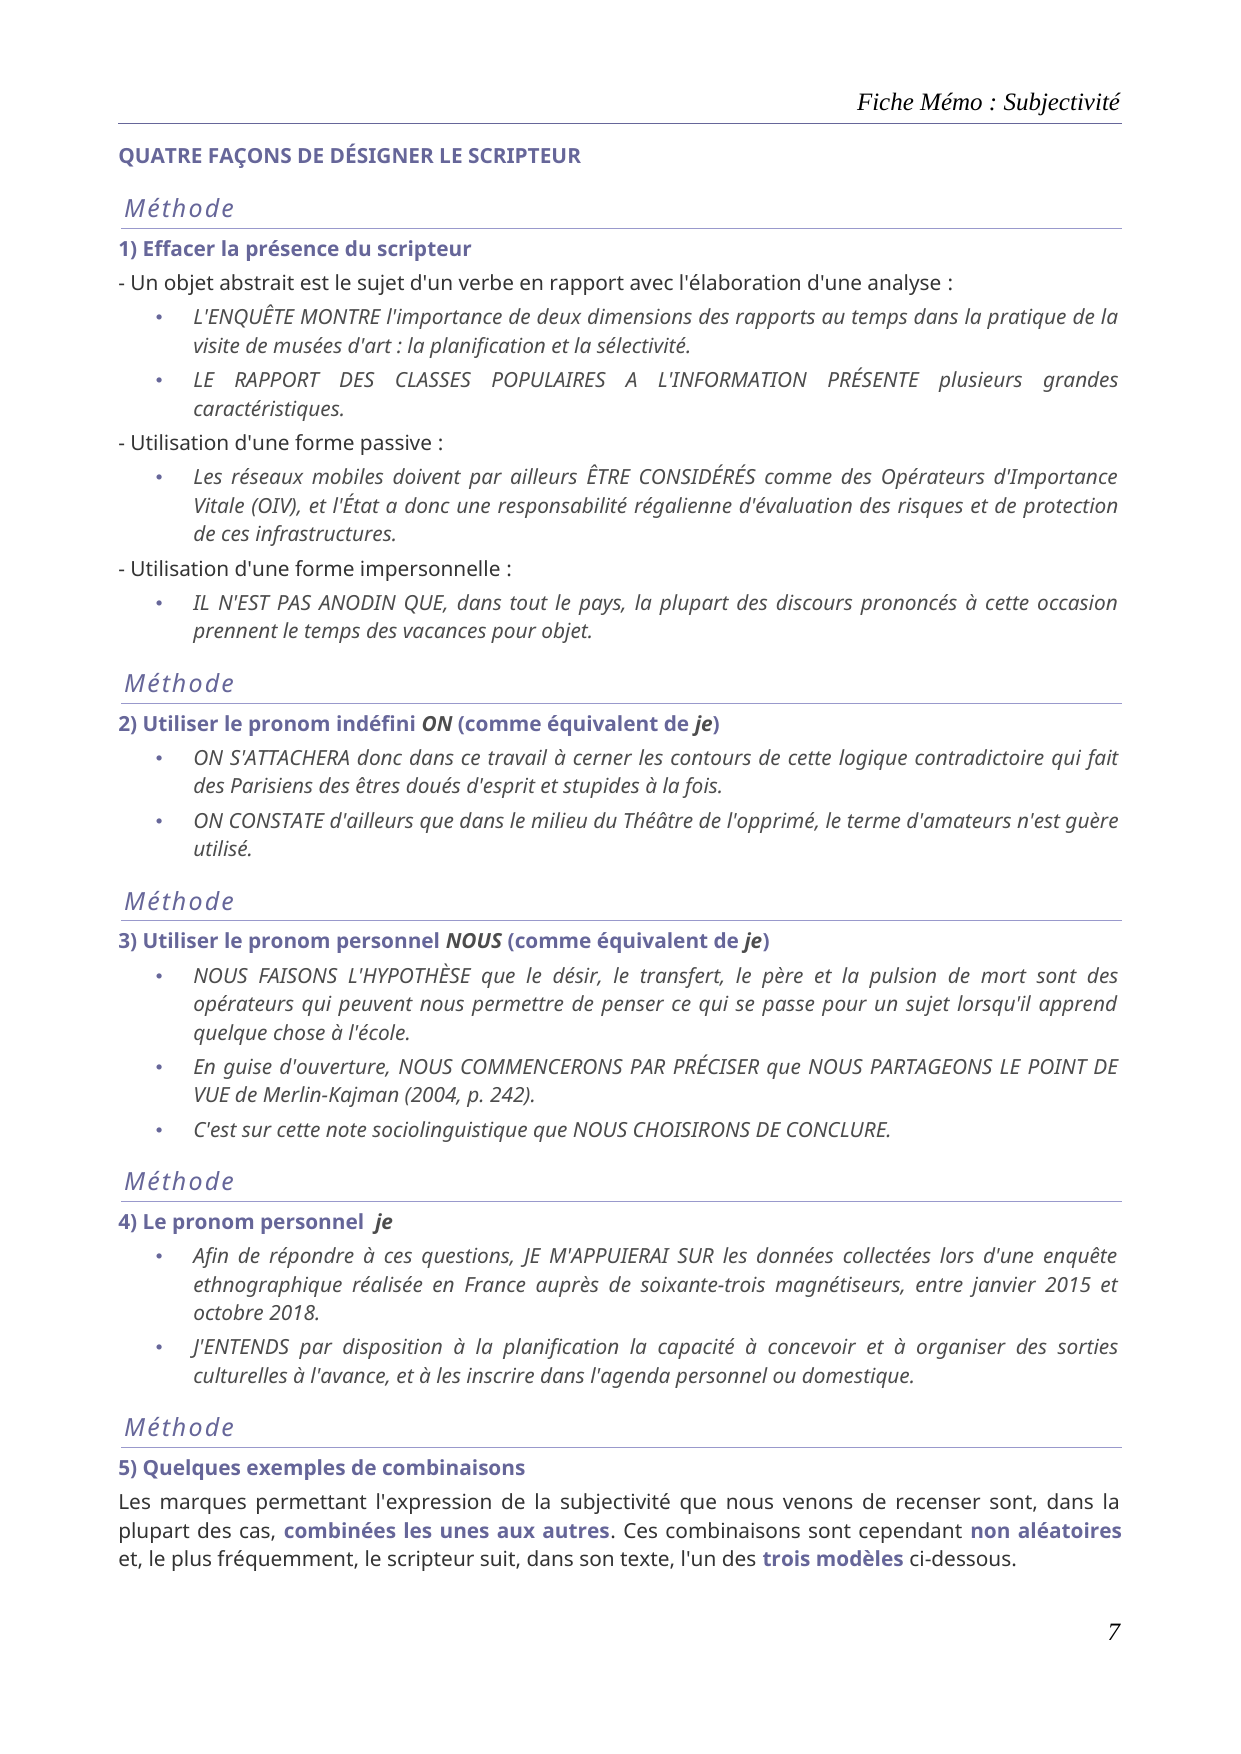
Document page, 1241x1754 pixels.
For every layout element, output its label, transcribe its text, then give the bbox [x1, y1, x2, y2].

title Méthode [121, 188, 1122, 228]
list ON CONSTATE d'ailleurs que dans le milieu du Théâtre de l'opprimé, le terme d'amateurs n'est guère utilisé. [156, 806, 1122, 863]
text - Utilisation d'une forme impersonnelle : [118, 554, 1122, 582]
text - Utilisation d'une forme passive : [118, 428, 1122, 457]
text - Un objet abstrait est le sujet d'un verbe en rapport avec l'élaboration d'une analyse : [118, 268, 1122, 297]
list NOUS FAISONS L'HYPOTHÈSE que le désir, le transfert, le père et la pulsion de mort sont des opérateurs qui peuvent nous permettre de penser ce qui se passe pour un sujet lorsqu'il apprend quelque chose à l'école. [156, 961, 1122, 1046]
list J'ENTENDS par disposition à la planification la capacité à concevoir et à organiser des sorties culturelles à l'avance, et à les inscrire dans l'agenda personnel ou domestique. [156, 1332, 1122, 1389]
list IL N'EST PAS ANODIN QUE, dans tout le pays, la plupart des discours prononcés à cette occasion prennent le temps des vacances pour objet. [156, 588, 1122, 645]
text 5) Quelques exemples de combinaisons [118, 1453, 1122, 1481]
list Les réseaux mobiles doivent par ailleurs ÊTRE CONSIDÉRÉS comme des Opérateurs d'Importance Vitale (OIV), et l'État a donc une responsabilité régalienne d'évaluation des risques et de protection de ces infrastructures. [156, 462, 1122, 548]
text 3) Utiliser le pronom personnel NOUS (comme équivalent de je) [118, 926, 1122, 955]
text Les marques permettant l'expression de la subjectivité que nous venons de recenser sont, dans la plupart des cas, combinées les unes aux autres. Ces combinaisons sont cependant non aléatoires et, le plus fréquemment, le scripteur suit, dans son texte, l'un des trois modèles ci-dessous. [118, 1487, 1122, 1573]
list L'ENQUÊTE MONTRE l'importance de deux dimensions des rapports au temps dans la pratique de la visite de musées d'art : la planification et la sélectivité. [156, 302, 1122, 359]
title Méthode [121, 880, 1122, 920]
title Méthode [121, 1407, 1122, 1447]
text QUATRE FAÇONS DE DÉSIGNER LE SCRIPTEUR [118, 142, 1122, 170]
list LE RAPPORT DES CLASSES POPULAIRES A L'INFORMATION PRÉSENTE plusieurs grandes caractéristiques. [156, 365, 1122, 422]
text 2) Utiliser le pronom indéfini ON (comme équivalent de je) [118, 709, 1122, 737]
list Afin de répondre à ces questions, JE M'APPUIERAI SUR les données collectées lors d'une enquête ethnographique réalisée en France auprès de soixante-trois magnétiseurs, entre janvier 2015 et octobre 2018. [156, 1241, 1122, 1327]
title Méthode [121, 663, 1122, 703]
list En guise d'ouverture, NOUS COMMENCERONS PAR PRÉCISER que NOUS PARTAGEONS LE POINT DE VUE de Merlin-Kajman (2004, p. 242). [156, 1052, 1122, 1109]
text 1) Effacer la présence du scripteur [118, 234, 1122, 262]
list C'est sur cette note sociolinguistique que NOUS CHOISIRONS DE CONCLURE. [156, 1115, 1122, 1143]
title Méthode [121, 1161, 1122, 1201]
text 4) Le pronom personnel je [118, 1207, 1122, 1235]
list ON S'ATTACHERA donc dans ce travail à cerner les contours de cette logique contradictoire qui fait des Parisiens des êtres doués d'esprit et stupides à la fois. [156, 743, 1122, 800]
